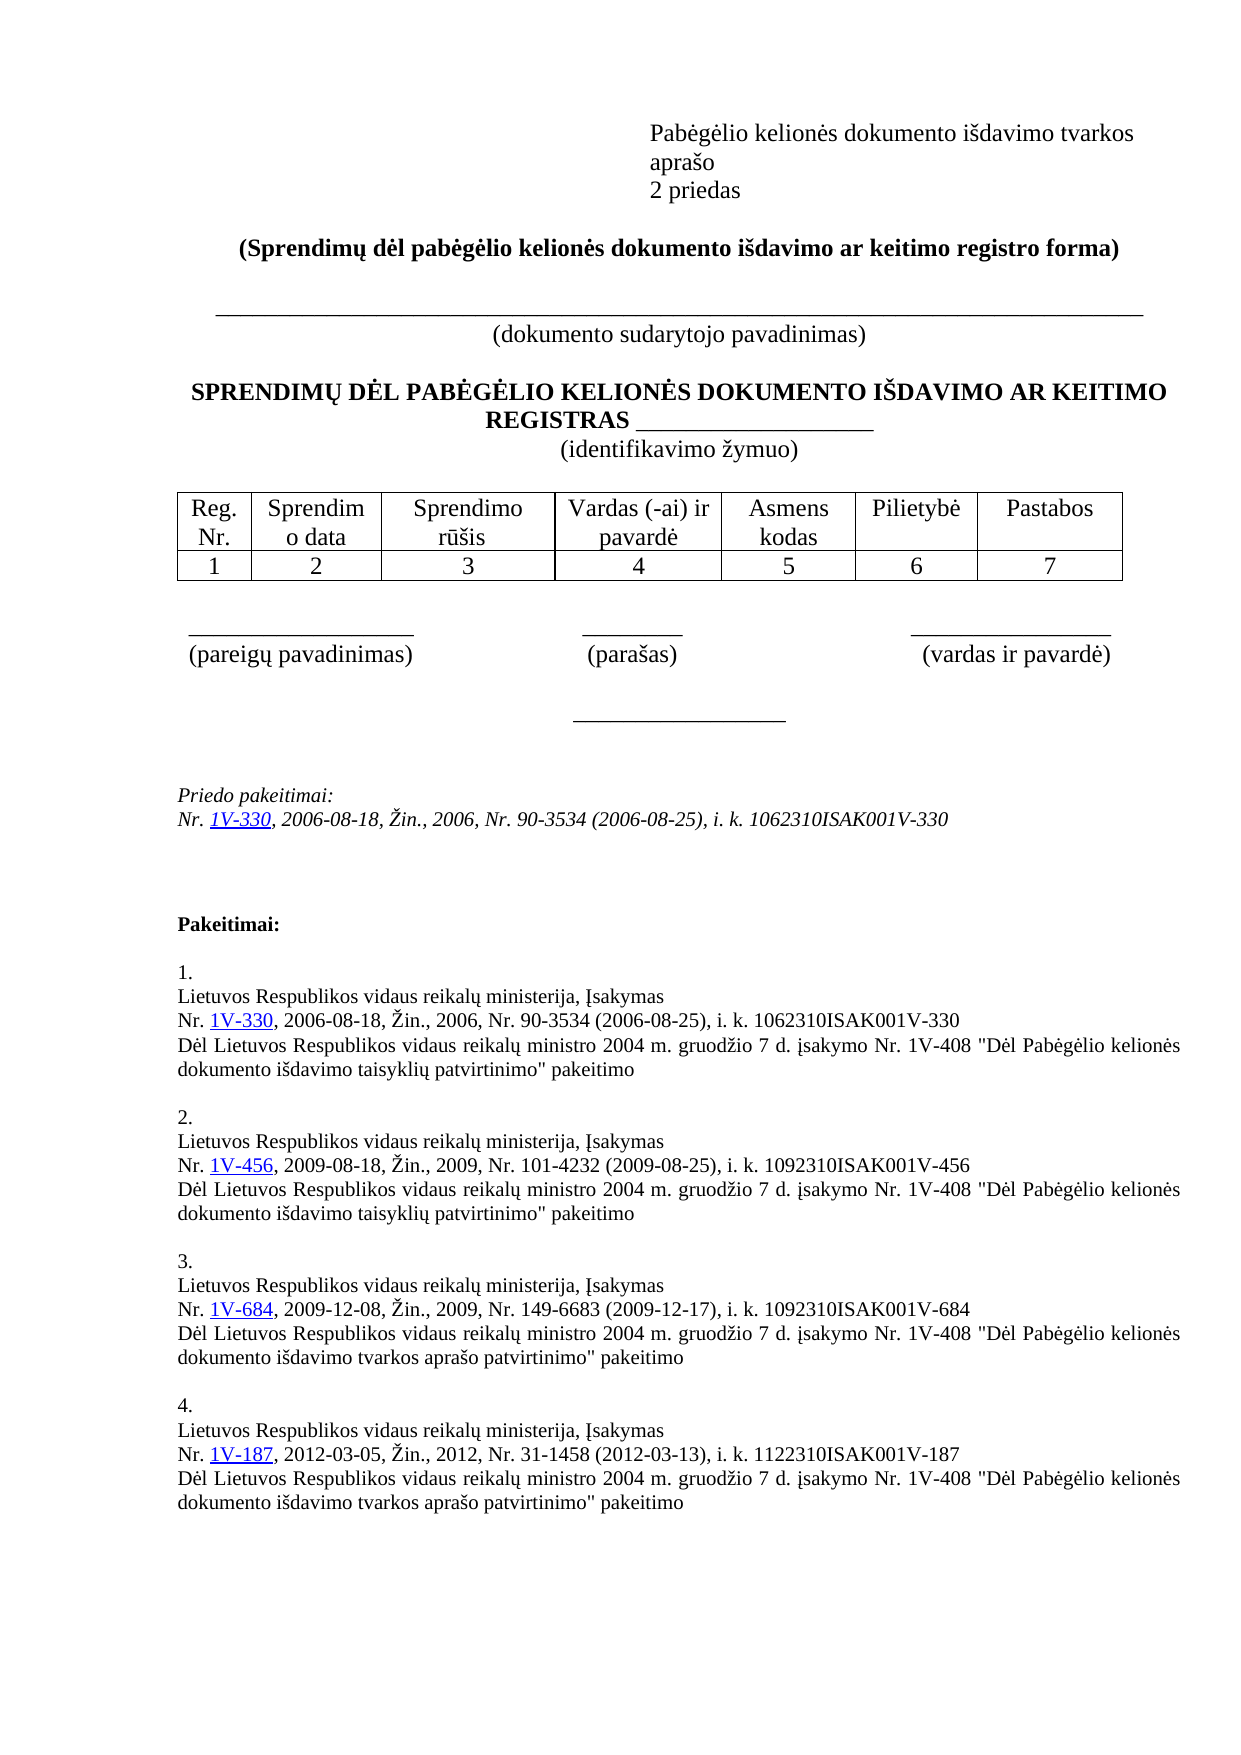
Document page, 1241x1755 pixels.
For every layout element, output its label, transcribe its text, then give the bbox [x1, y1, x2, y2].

table_header ________________ (vardas ir pavardė) [726, 610, 1122, 667]
text Lietuvos Respublikos vidaus reikalų ministerija, Įsakymas [177, 984, 1181, 1008]
table_header Sprendimo data [252, 493, 381, 550]
text Dėl Lietuvos Respublikos vidaus reikalų ministro 2004 m. gruodžio 7 d. įsakymo Nr. 1V-408 "Dėl Pabėgėlio kelionės dokumento išdavimo tvarkos aprašo patvirtinimo" pakeitimo [177, 1321, 1181, 1369]
text Lietuvos Respublikos vidaus reikalų ministerija, Įsakymas [177, 1417, 1181, 1442]
text SPRENDIMŲ DĖL pabėgėlio kelionės dokumento išdavimo AR keitimo [177, 377, 1181, 406]
text (Sprendimų dėl pabėgėlio kelionės dokumento išdavimo ar keitimo registro forma) [177, 233, 1181, 262]
table_cell 1 [178, 551, 251, 580]
table_header ________ (parašas) [539, 610, 726, 667]
table_cell 3 [382, 551, 554, 580]
table_cell 4 [556, 551, 721, 580]
text Priedo pakeitimai: [177, 782, 1181, 807]
table_header Pastabos [978, 493, 1122, 550]
text Lietuvos Respublikos vidaus reikalų ministerija, Įsakymas [177, 1273, 1181, 1297]
text _ [177, 291, 1181, 319]
table_header Reg. Nr. [178, 493, 251, 550]
table_cell 5 [722, 551, 855, 580]
table_header Pilietybė [856, 493, 977, 550]
text 4. [177, 1393, 1181, 1417]
text Nr. 1V-456, 2009-08-18, Žin., 2009, Nr. 101-4232 (2009-08-25), i. k. 1092310ISAK001V-456 [177, 1153, 1181, 1177]
text _________________ [177, 696, 1181, 725]
text Pakeitimai: [177, 912, 1181, 936]
text Nr. 1V-330, 2006-08-18, Žin., 2006, Nr. 90-3534 (2006-08-25), i. k. 1062310ISAK001V-330 [177, 1008, 1181, 1032]
table_cell 7 [978, 551, 1122, 580]
text Dėl Lietuvos Respublikos vidaus reikalų ministro 2004 m. gruodžio 7 d. įsakymo Nr. 1V-408 "Dėl Pabėgėlio kelionės dokumento išdavimo taisyklių patvirtinimo" pakeitimo [177, 1177, 1181, 1225]
table_cell 6 [856, 551, 977, 580]
text Lietuvos Respublikos vidaus reikalų ministerija, Įsakymas [177, 1129, 1181, 1153]
text 2. [177, 1105, 1181, 1129]
text 1. [177, 960, 1181, 984]
text Nr. 1V-330, 2006-08-18, Žin., 2006, Nr. 90-3534 (2006-08-25), i. k. 1062310ISAK001V-330 [177, 807, 1181, 831]
text 2 priedas [649, 176, 1181, 204]
table_cell 2 [252, 551, 381, 580]
text Pabėgėlio kelionės dokumento išdavimo tvarkos aprašo [649, 118, 1181, 176]
text (dokumento sudarytojo pavadinimas) [177, 319, 1181, 348]
table_header Sprendimo rūšis [382, 493, 554, 550]
text Nr. 1V-187, 2012-03-05, Žin., 2012, Nr. 31-1458 (2012-03-13), i. k. 1122310ISAK001V-187 [177, 1442, 1181, 1466]
text Nr. 1V-684, 2009-12-08, Žin., 2009, Nr. 149-6683 (2009-12-17), i. k. 1092310ISAK001V-684 [177, 1297, 1181, 1321]
text (identifikavimo žymuo) [177, 434, 1181, 463]
table_header Asmens kodas [722, 493, 855, 550]
text Dėl Lietuvos Respublikos vidaus reikalų ministro 2004 m. gruodžio 7 d. įsakymo Nr. 1V-408 "Dėl Pabėgėlio kelionės dokumento išdavimo tvarkos aprašo patvirtinimo" pakeitimo [177, 1466, 1181, 1514]
table_header __________________ (pareigų pavadinimas) [177, 610, 538, 667]
table_header Vardas (-ai) ir pavardė [556, 493, 721, 550]
text REGISTRAS ___________________ [177, 406, 1181, 434]
text 3. [177, 1249, 1181, 1273]
text Dėl Lietuvos Respublikos vidaus reikalų ministro 2004 m. gruodžio 7 d. įsakymo Nr. 1V-408 "Dėl Pabėgėlio kelionės dokumento išdavimo taisyklių patvirtinimo" pakeitimo [177, 1032, 1181, 1081]
